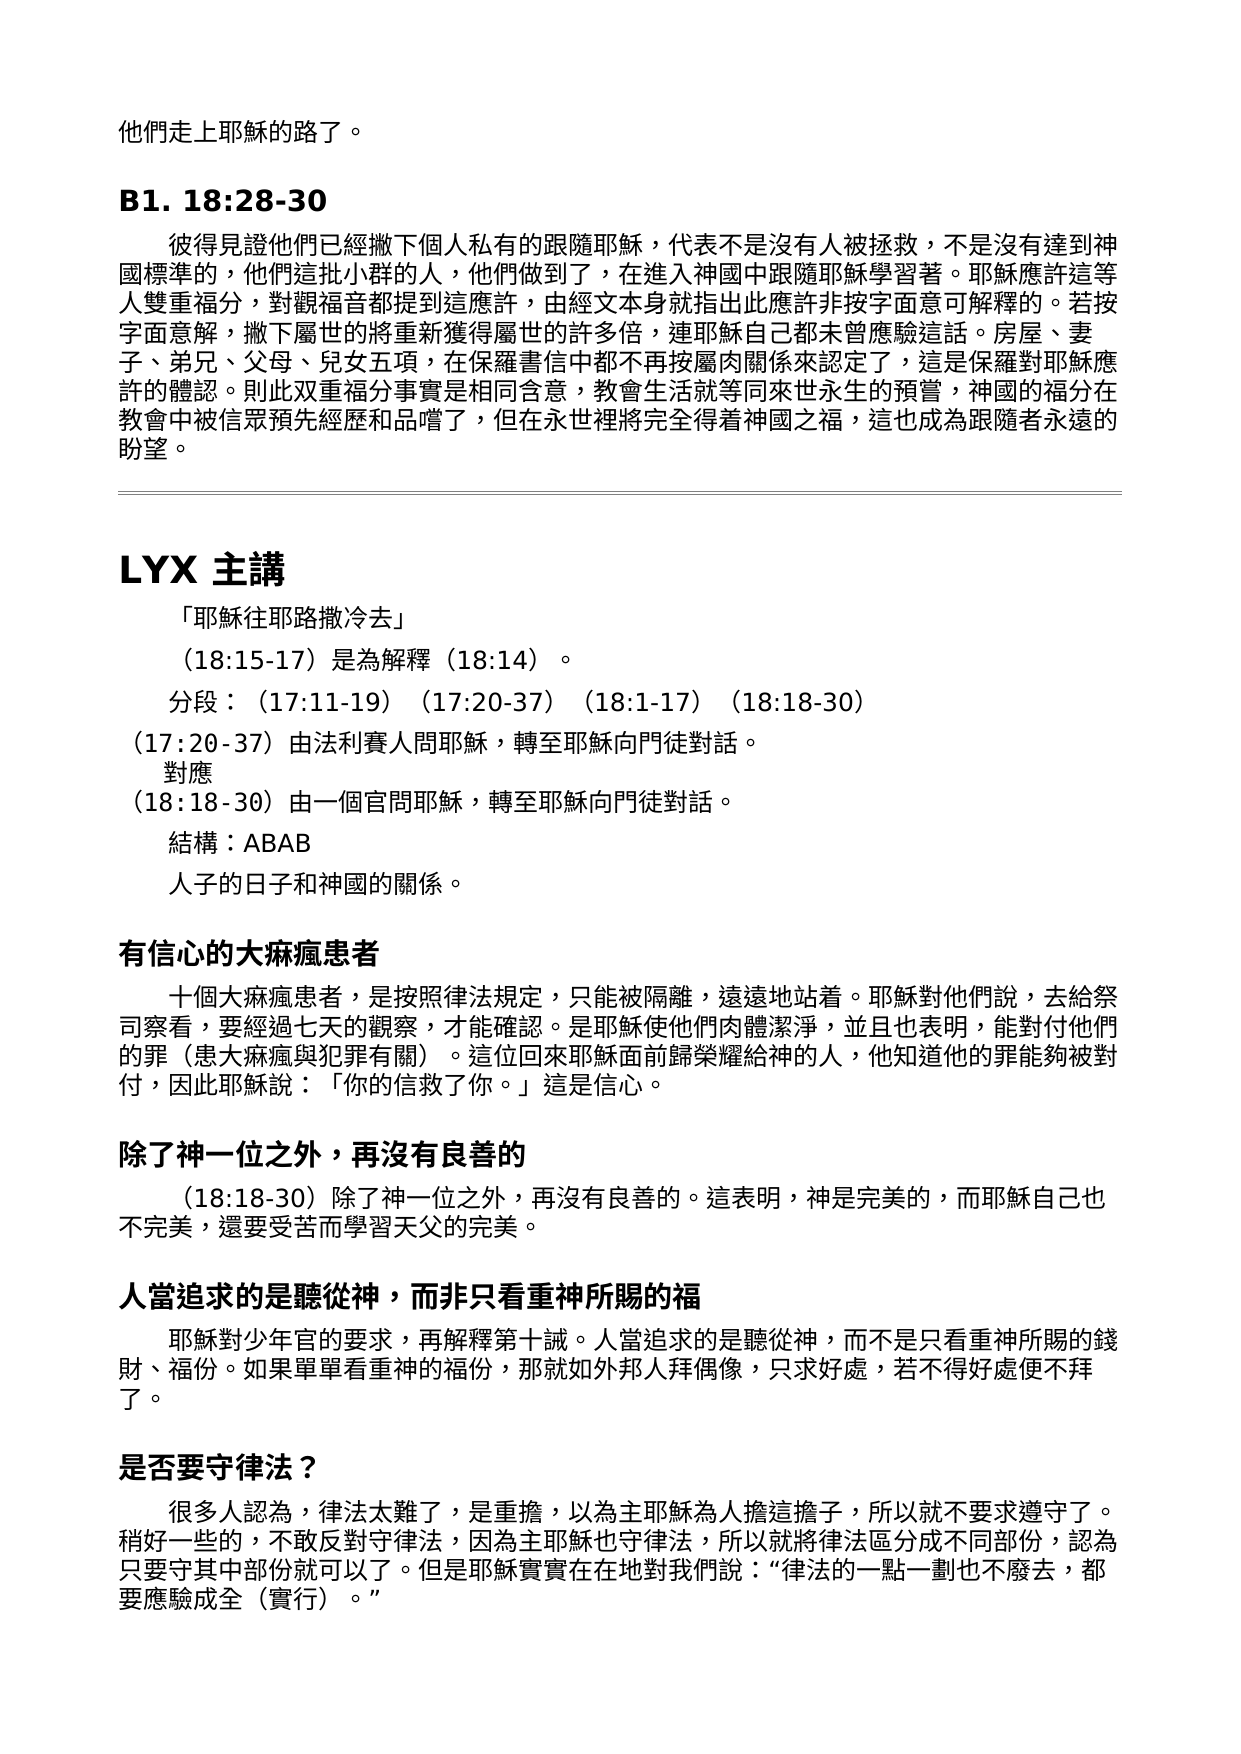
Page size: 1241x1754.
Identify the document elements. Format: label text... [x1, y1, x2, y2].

text （18:18-30）除了神一位之外，再沒有良善的。這表明，神是完美的，而耶穌自己也不完美，還要受苦而學習天父的完美。 [118, 1184, 1122, 1243]
text 彼得見證他們已經撇下個人私有的跟隨耶穌，代表不是沒有人被拯救，不是沒有達到神國標準的，他們這批小群的人，他們做到了，在進入神國中跟隨耶穌學習著。耶穌應許這等人雙重福分，對觀福音都提到這應許，由經文本身就指出此應許非按字面意可解釋的。若按字面意解，撇下屬世的將重新獲得屬世的許多倍，連耶穌自己都未曾應驗這話。房屋、妻子、弟兄、父母、兒女五項，在保羅書信中都不再按屬肉關係來認定了，這是保羅對耶穌應許的體認。則此双重福分事實是相同含意，教會生活就等同來世永生的預嘗，神國的福分在教會中被信眾預先經歷和品嚐了，但在永世裡將完全得着神國之福，這也成為跟隨者永遠的盼望。 [118, 231, 1122, 464]
subtitle 是否要守律法？ [118, 1452, 1122, 1486]
text 分段：（17:11-19）（17:20-37）（18:1-17）（18:18-30） [118, 688, 1122, 717]
text 「耶穌往耶路撒冷去」 [118, 604, 1122, 634]
subtitle 除了神一位之外，再沒有良善的 [118, 1138, 1122, 1172]
text （18:15-17）是為解釋（18:14）。 [118, 646, 1122, 675]
subtitle B1. 18:28-30 [118, 185, 1122, 219]
text （17:20-37）由法利賽人問耶穌，轉至耶穌向門徒對話。 對應 （18:18-30）由一個官問耶穌，轉至耶穌向門徒對話。 [118, 729, 1122, 817]
text 耶穌對少年官的要求，再解釋第十誡。人當追求的是聽從神，而不是只看重神所賜的錢財、福份。如果單單看重神的福份，那就如外邦人拜偶像，只求好處，若不得好處便不拜了。 [118, 1327, 1122, 1414]
subtitle 有信心的大痳瘋患者 [118, 937, 1122, 971]
text 人子的日子和神國的關係。 [118, 871, 1122, 900]
text 很多人認為，律法太難了，是重擔，以為主耶穌為人擔這擔子，所以就不要求遵守了。稍好一些的，不敢反對守律法，因為主耶穌也守律法，所以就將律法區分成不同部份，認為只要守其中部份就可以了。但是耶穌實實在在地對我們說：“律法的一點一劃也不廢去，都要應驗成全（實行）。” [118, 1498, 1122, 1615]
text 他們走上耶穌的路了。 [118, 118, 1122, 147]
subtitle LYX 主講 [118, 548, 1122, 592]
text 十個大痳瘋患者，是按照律法規定，只能被隔離，遠遠地站着。耶穌對他們說，去給祭司察看，要經過七天的觀察，才能確認。是耶穌使他們肉體潔淨，並且也表明，能對付他們的罪（患大痳瘋與犯罪有關）。這位回來耶穌面前歸榮耀給神的人，他知道他的罪能夠被對付，因此耶穌說：「你的信救了你。」這是信心。 [118, 984, 1122, 1100]
text 結構：ABAB [118, 829, 1122, 858]
subtitle 人當追求的是聽從神，而非只看重神所賜的福 [118, 1280, 1122, 1314]
